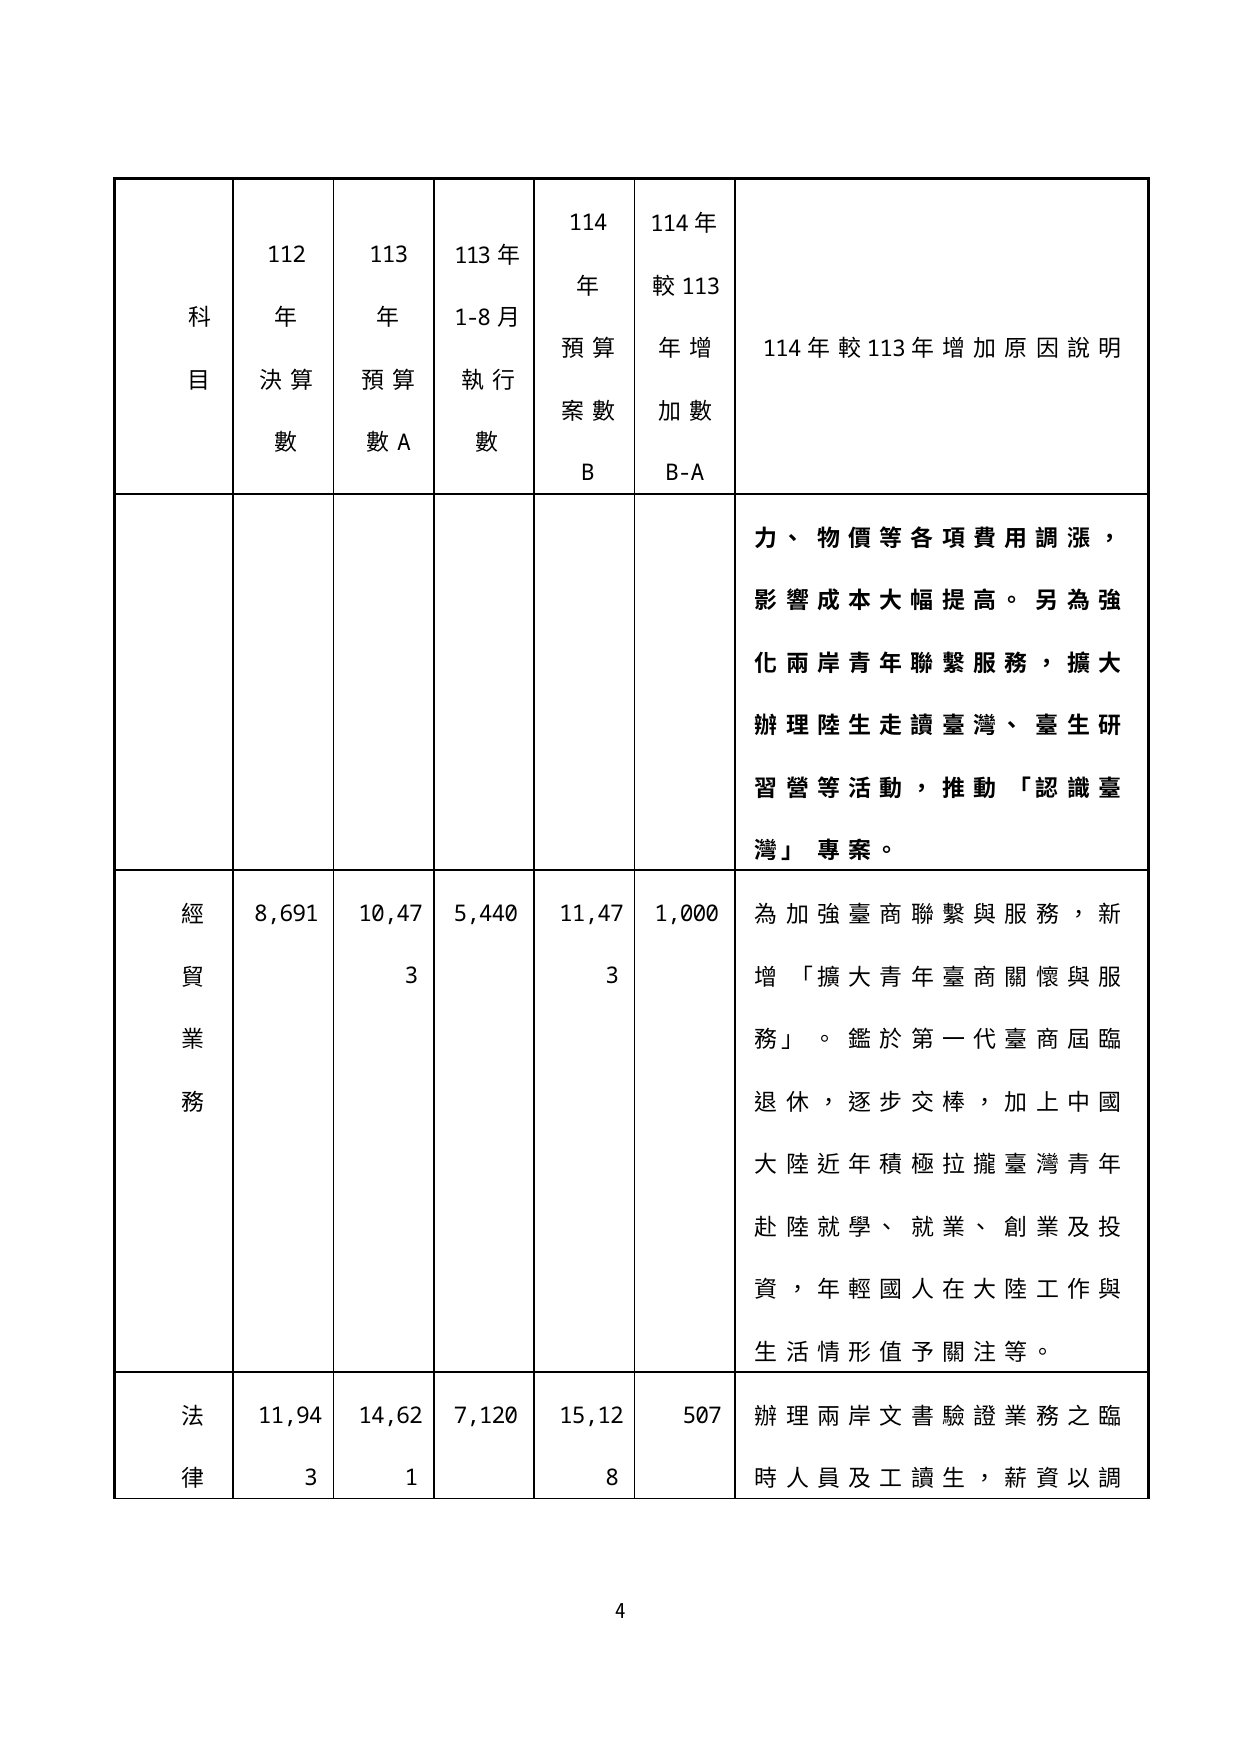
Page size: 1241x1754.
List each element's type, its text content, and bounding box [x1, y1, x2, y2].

table_cell [334, 495, 433, 869]
table_cell 1,000 [635, 871, 734, 1371]
table_header 114年 預算案數B [535, 180, 634, 493]
table_cell 11,473 [535, 871, 634, 1371]
table_header 113年1-8月執行數 [435, 180, 533, 493]
table_cell 法律 [116, 1373, 232, 1497]
table_cell 8,691 [234, 871, 333, 1371]
table_cell 14,621 [334, 1373, 433, 1497]
table_cell 5,440 [435, 871, 533, 1371]
table_cell [116, 495, 232, 869]
table_cell 11,943 [234, 1373, 333, 1497]
table_cell 力、物價等各項費用調漲，影響成本大幅提高。另為強化兩岸青年聯繫服務，擴大辦理陸生走讀臺灣、臺生研習營等活動，推動「認識臺灣」專案。 [736, 495, 1147, 869]
table_cell [435, 495, 533, 869]
table_header 科目 [116, 180, 232, 493]
table_header 113年 預算數A [334, 180, 433, 493]
table_cell 507 [635, 1373, 734, 1497]
table_cell 7,120 [435, 1373, 533, 1497]
table_header 114年較113年增加數B-A [635, 180, 734, 493]
table_header 114年較113年增加原因說明 [736, 180, 1147, 493]
table_cell [635, 495, 734, 869]
table_cell [234, 495, 333, 869]
table_cell 經貿業務 [116, 871, 232, 1371]
table_cell 辦理兩岸文書驗證業務之臨時人員及工讀生，薪資以調 [736, 1373, 1147, 1497]
table_cell 為加強臺商聯繫與服務，新增「擴大青年臺商關懷與服務」。鑑於第一代臺商屆臨退休，逐步交棒，加上中國大陸近年積極拉攏臺灣青年赴陸就學、就業、創業及投資，年輕國人在大陸工作與生活情形值予關注等。 [736, 871, 1147, 1371]
table_cell 15,128 [535, 1373, 634, 1497]
table_cell [535, 495, 634, 869]
table_cell 10,473 [334, 871, 433, 1371]
table_header 112 年 決算數 [234, 180, 333, 493]
